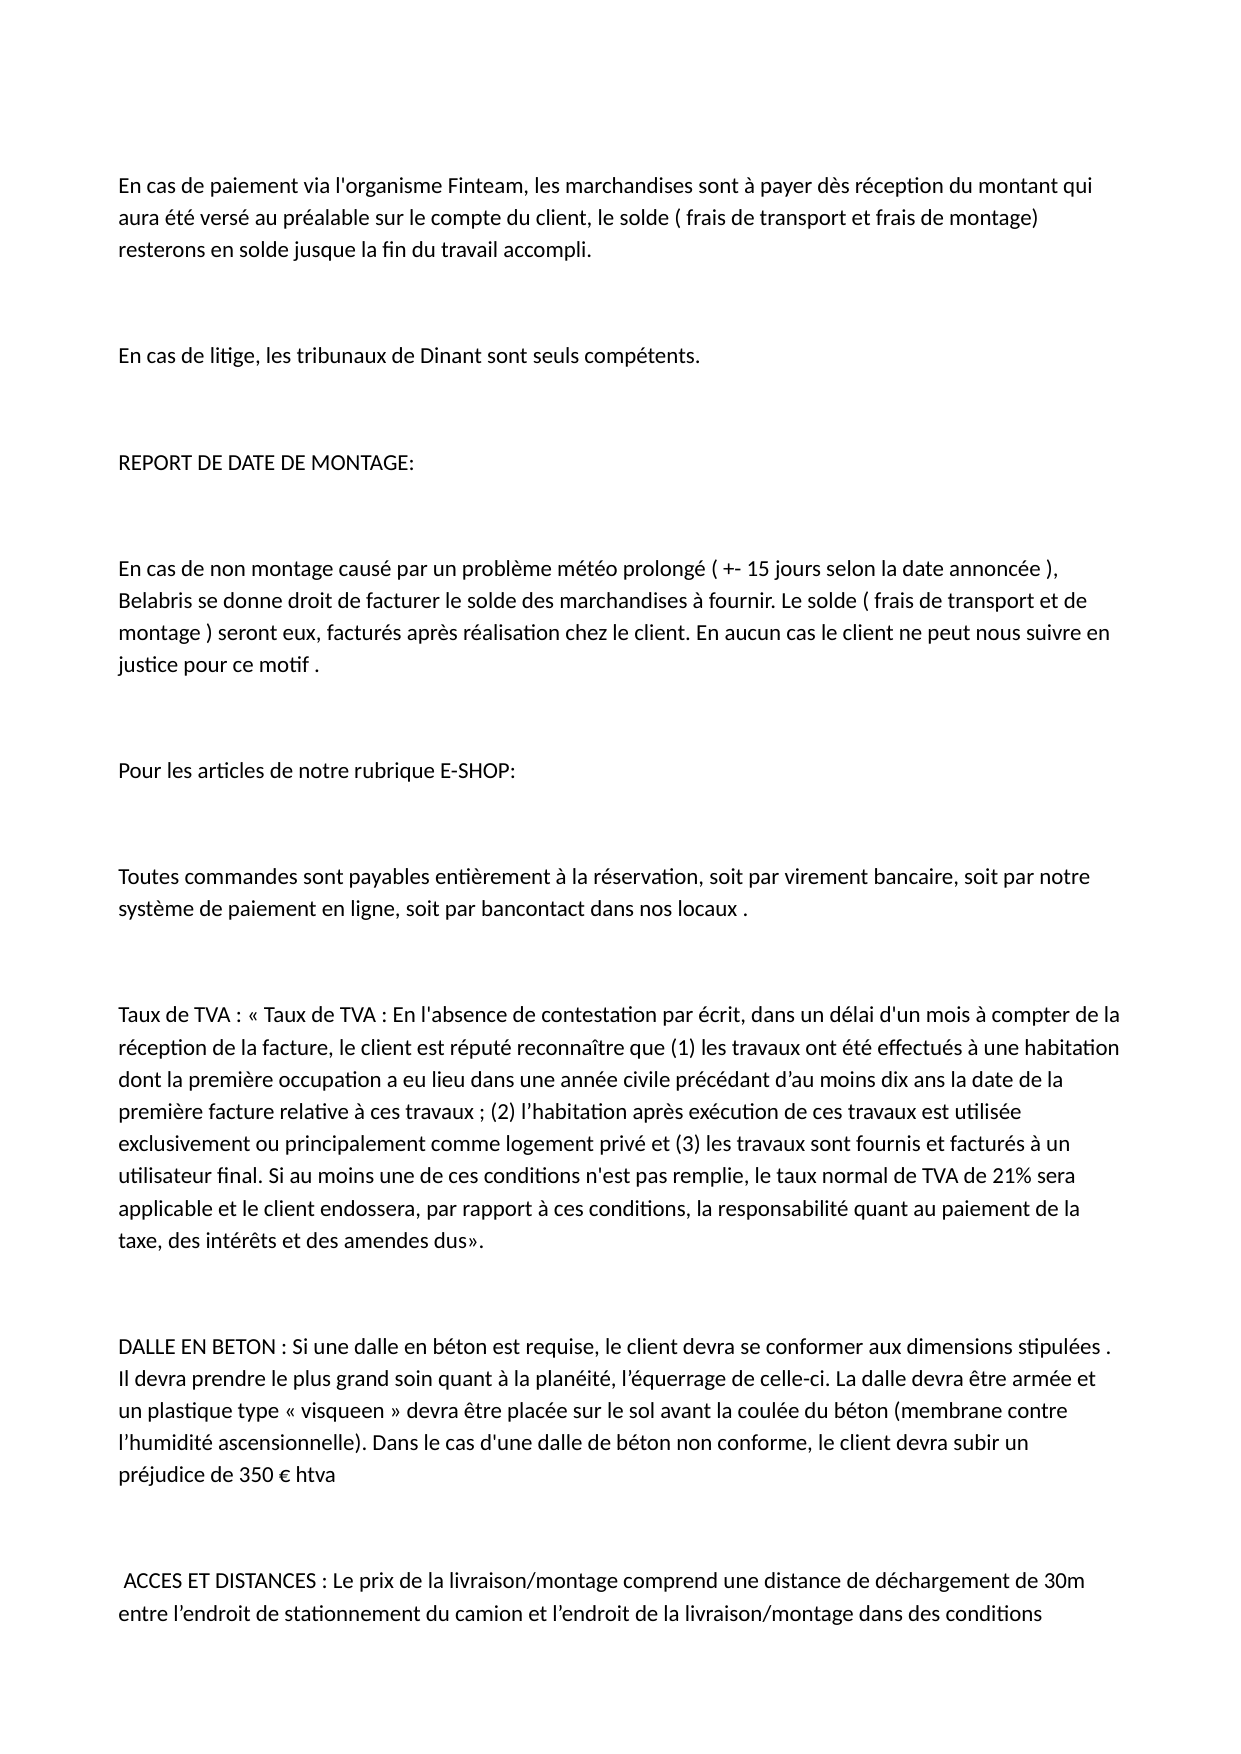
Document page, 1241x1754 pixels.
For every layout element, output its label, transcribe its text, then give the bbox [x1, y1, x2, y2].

text Toutes commandes sont payables entièrement à la réservation, soit par virement bancaire, soit par notre système de paiement en ligne, soit par bancontact dans nos locaux . [118, 862, 1122, 922]
text ACCES ET DISTANCES : Le prix de la livraison/montage comprend une distance de déchargement de 30m entre l’endroit de stationnement du camion et l’endroit de la livraison/montage dans des conditions [118, 1567, 1122, 1627]
text En cas de litige, les tribunaux de Dinant sont seuls compétents. [118, 342, 1122, 369]
text En cas de non montage causé par un problème météo prolongé ( +- 15 jours selon la date annoncée ), Belabris se donne droit de facturer le solde des marchandises à fournir. Le solde ( frais de transport et de montage ) seront eux, facturés après réalisation chez le client. En aucun cas le client ne peut nous suivre en justice pour ce motif . [118, 554, 1122, 678]
text DALLE EN BETON : Si une dalle en béton est requise, le client devra se conformer aux dimensions stipulées . Il devra prendre le plus grand soin quant à la planéité, l’équerrage de celle-ci. La dalle devra être armée et un plastique type « visqueen » devra être placée sur le sol avant la coulée du béton (membrane contre l’humidité ascensionnelle). Dans le cas d'une dalle de béton non conforme, le client devra subir un préjudice de 350 € htva [118, 1332, 1122, 1489]
text En cas de paiement via l'organisme Finteam, les marchandises sont à payer dès réception du montant qui aura été versé au préalable sur le compte du client, le solde ( frais de transport et frais de montage) resterons en solde jusque la fin du travail accompli. [118, 171, 1122, 263]
text Pour les articles de notre rubrique E-SHOP: [118, 756, 1122, 784]
text REPORT DE DATE DE MONTAGE: [118, 448, 1122, 476]
text Taux de TVA : « Taux de TVA : En l'absence de contestation par écrit, dans un délai d'un mois à compter de la réception de la facture, le client est réputé reconnaître que (1) les travaux ont été effectués à une habitation dont la première occupation a eu lieu dans une année civile précédant d’au moins dix ans la date de la première facture relative à ces travaux ; (2) l’habitation après exécution de ces travaux est utilisée exclusivement ou principalement comme logement privé et (3) les travaux sont fournis et facturés à un utilisateur final. Si au moins une de ces conditions n'est pas remplie, le taux normal de TVA de 21% sera applicable et le client endossera, par rapport à ces conditions, la responsabilité quant au paiement de la taxe, des intérêts et des amendes dus». [118, 1001, 1122, 1254]
